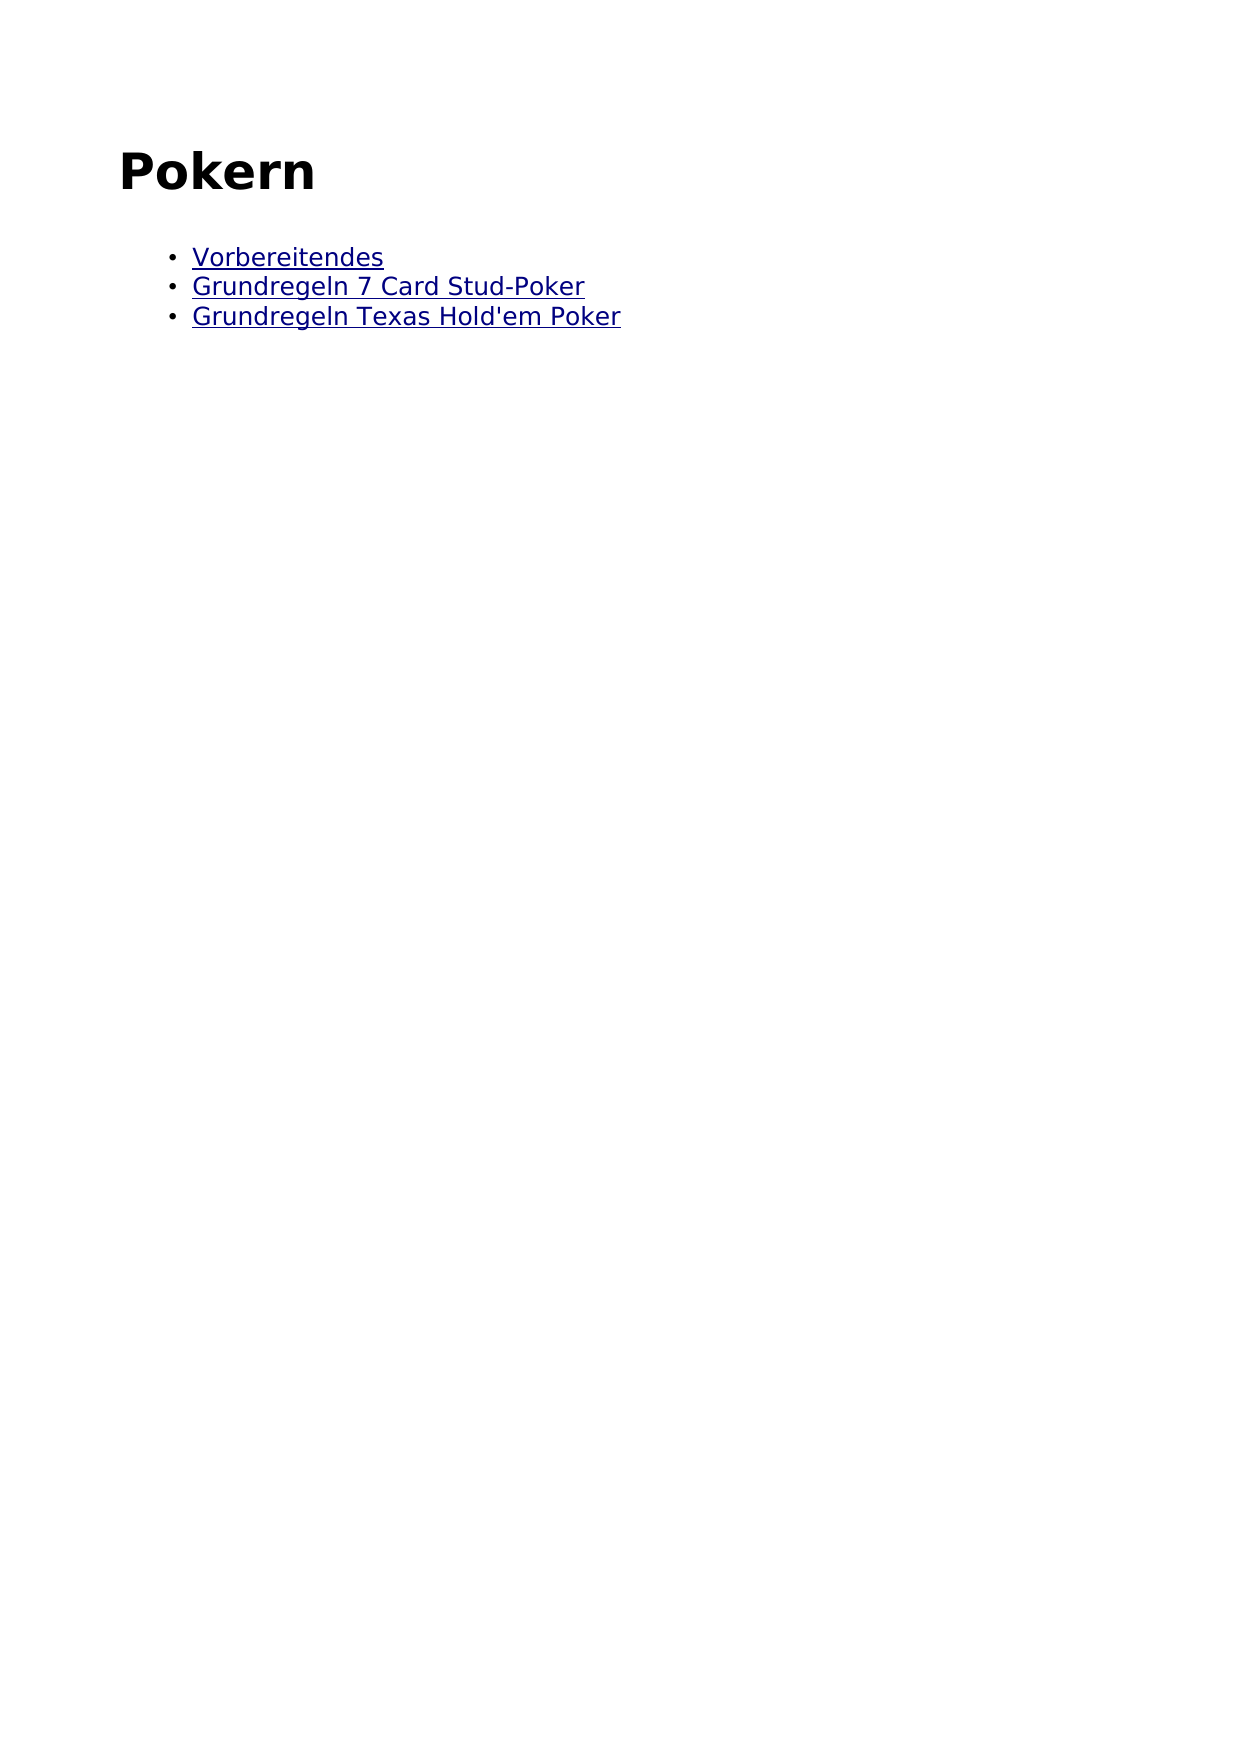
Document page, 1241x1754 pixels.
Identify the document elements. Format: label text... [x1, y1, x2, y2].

list Grundregeln 7 Card Stud-Poker [177, 272, 1122, 302]
list Vorbereitendes [177, 243, 1122, 272]
subtitle Pokern [118, 143, 1122, 201]
list Grundregeln Texas Hold'em Poker [177, 302, 1122, 331]
